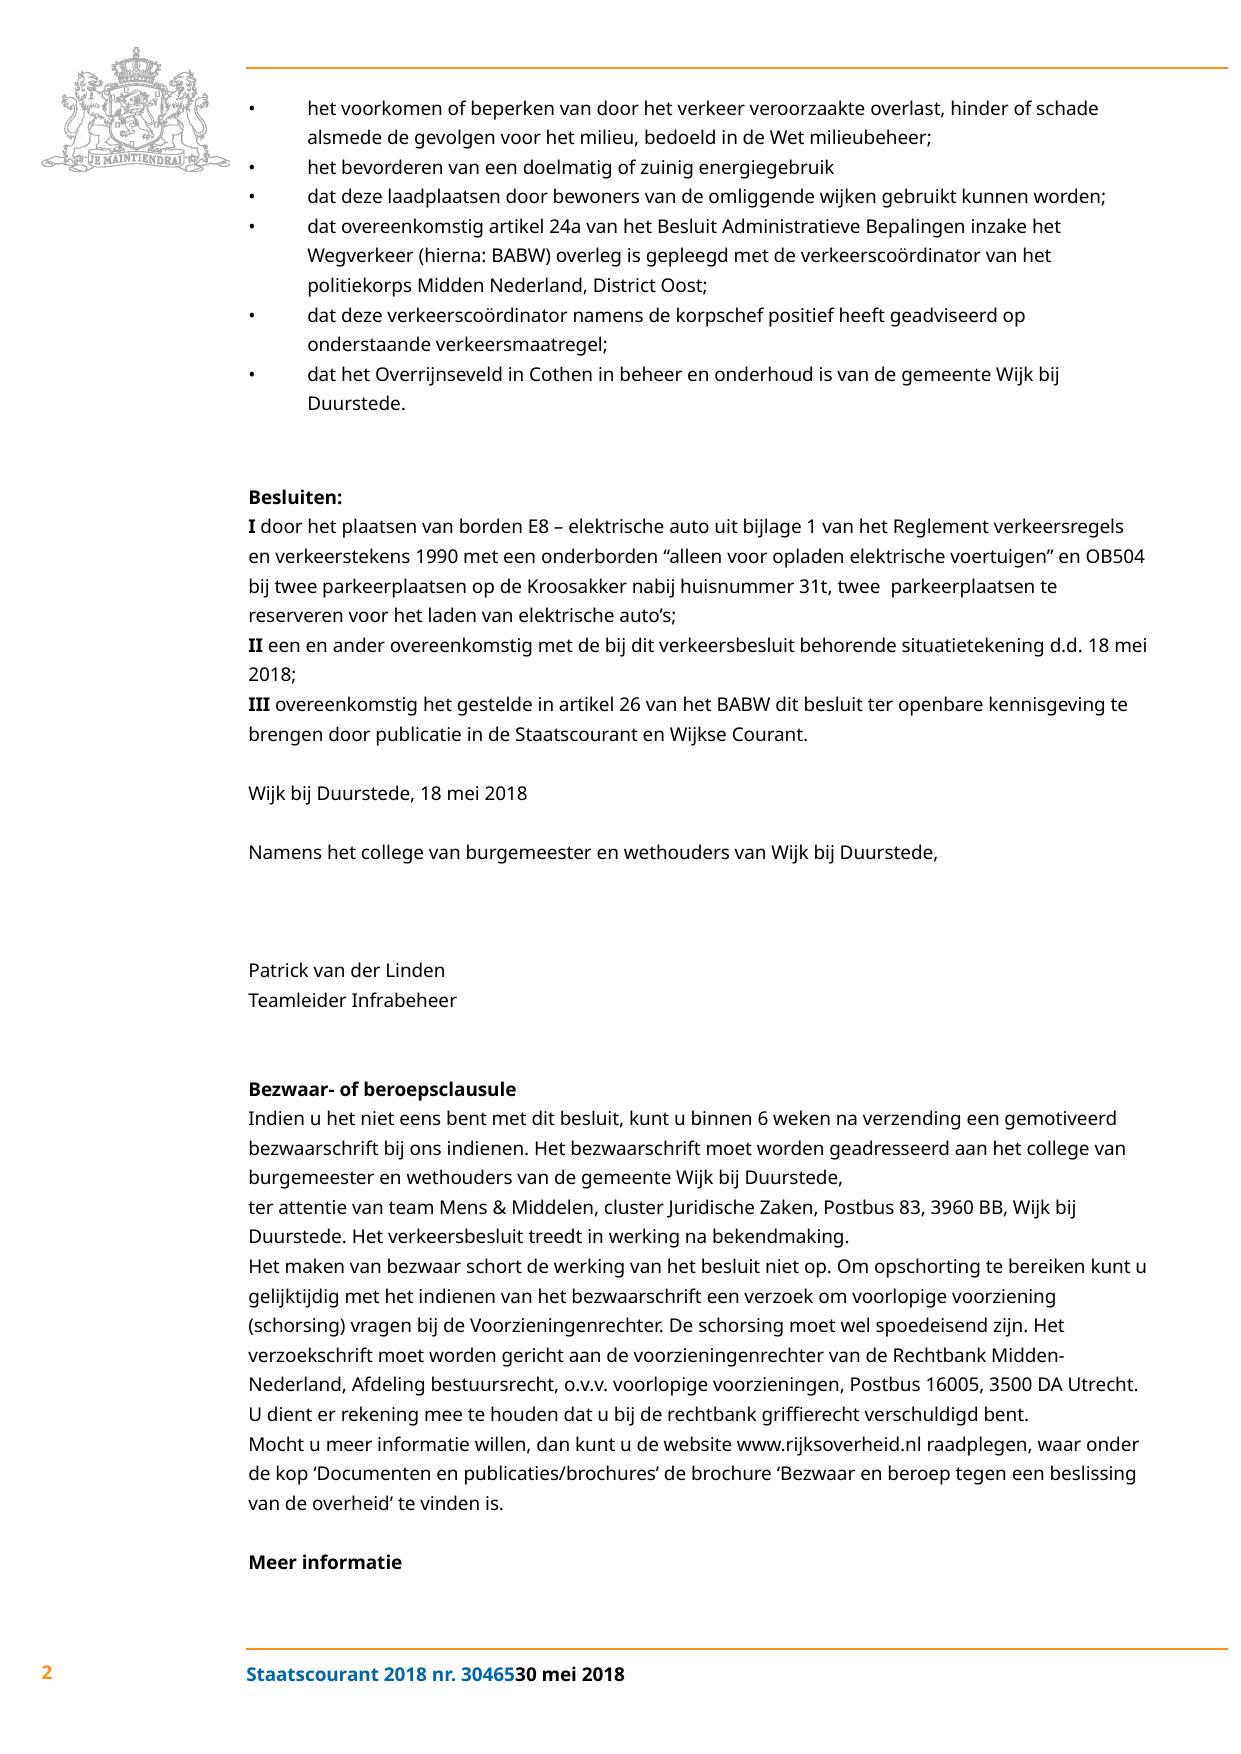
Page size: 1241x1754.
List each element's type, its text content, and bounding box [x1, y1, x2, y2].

text Indien u het niet eens bent met dit besluit, kunt u binnen 6 weken na verzending een gemotiveerd bezwaarschrift bij ons indienen. Het bezwaarschrift moet worden geadresseerd aan het college van burgemeester en wethouders van de gemeente Wijk bij Duurstede, [248, 1105, 1152, 1190]
text II een en ander overeenkomstig met de bij dit verkeersbesluit behorende situatietekening d.d. 18 mei 2018; [248, 632, 1152, 687]
text ter attentie van team Mens & Middelen, cluster Juridische Zaken, Postbus 83, 3960 BB, Wijk bij Duurstede. Het verkeersbesluit treedt in werking na bekendmaking. [248, 1194, 1152, 1249]
text Mocht u meer informatie willen, dan kunt u de website www.rijksoverheid.nl raadplegen, waar onder de kop ‘Documenten en publicaties/brochures’ de brochure ‘Bezwaar en beroep tegen een beslissing van de overheid’ te vinden is. [248, 1431, 1152, 1516]
text Teamleider Infrabeheer [248, 987, 1152, 1013]
text Besluiten: [248, 484, 1152, 510]
list dat deze laadplaatsen door bewoners van de omliggende wijken gebruikt kunnen worden; [248, 183, 1152, 209]
text Meer informatie [248, 1549, 1152, 1575]
list dat deze verkeerscoördinator namens de korpschef positief heeft geadviseerd op onderstaande verkeersmaatregel; [248, 302, 1152, 357]
list het bevorderen van een doelmatig of zuinig energiegebruik [248, 154, 1152, 180]
text Patrick van der Linden [248, 957, 1152, 983]
list dat het Overrijnseveld in Cothen in beheer en onderhoud is van de gemeente Wijk bij Duurstede. [248, 361, 1152, 416]
picture [41, 47, 231, 172]
text I door het plaatsen van borden E8 – elektrische auto uit bijlage 1 van het Reglement verkeersregels en verkeerstekens 1990 met een onderborden “alleen voor opladen elektrische voertuigen” en OB504 bij twee parkeerplaatsen op de Kroosakker nabij huisnummer 31t, twee parkeerplaatsen te reserveren voor het laden van elektrische auto’s; [248, 514, 1152, 628]
text Het maken van bezwaar schort de werking van het besluit niet op. Om opschorting te bereiken kunt u gelijktijdig met het indienen van het bezwaarschrift een verzoek om voorlopige voorziening (schorsing) vragen bij de Voorzieningenrechter. De schorsing moet wel spoedeisend zijn. Het verzoekschrift moet worden gericht aan de voorzieningenrechter van de Rechtbank Midden-Nederland, Afdeling bestuursrecht, o.v.v. voorlopige voorzieningen, Postbus 16005, 3500 DA Utrecht. U dient er rekening mee te houden dat u bij de rechtbank griffierecht verschuldigd bent. [248, 1253, 1152, 1427]
text Namens het college van burgemeester en wethouders van Wijk bij Duurstede, [248, 839, 1152, 865]
list het voorkomen of beperken van door het verkeer veroorzaakte overlast, hinder of schade alsmede de gevolgen voor het milieu, bedoeld in de Wet milieubeheer; [248, 95, 1152, 150]
text III overeenkomstig het gestelde in artikel 26 van het BABW dit besluit ter openbare kennisgeving te brengen door publicatie in de Staatscourant en Wijkse Courant. [248, 691, 1152, 747]
text Wijk bij Duurstede, 18 mei 2018 [248, 780, 1152, 806]
text Bezwaar- of beroepsclausule [248, 1076, 1152, 1102]
list dat overeenkomstig artikel 24a van het Besluit Administratieve Bepalingen inzake het Wegverkeer (hierna: BABW) overleg is gepleegd met de verkeerscoördinator van het politiekorps Midden Nederland, District Oost; [248, 213, 1152, 298]
